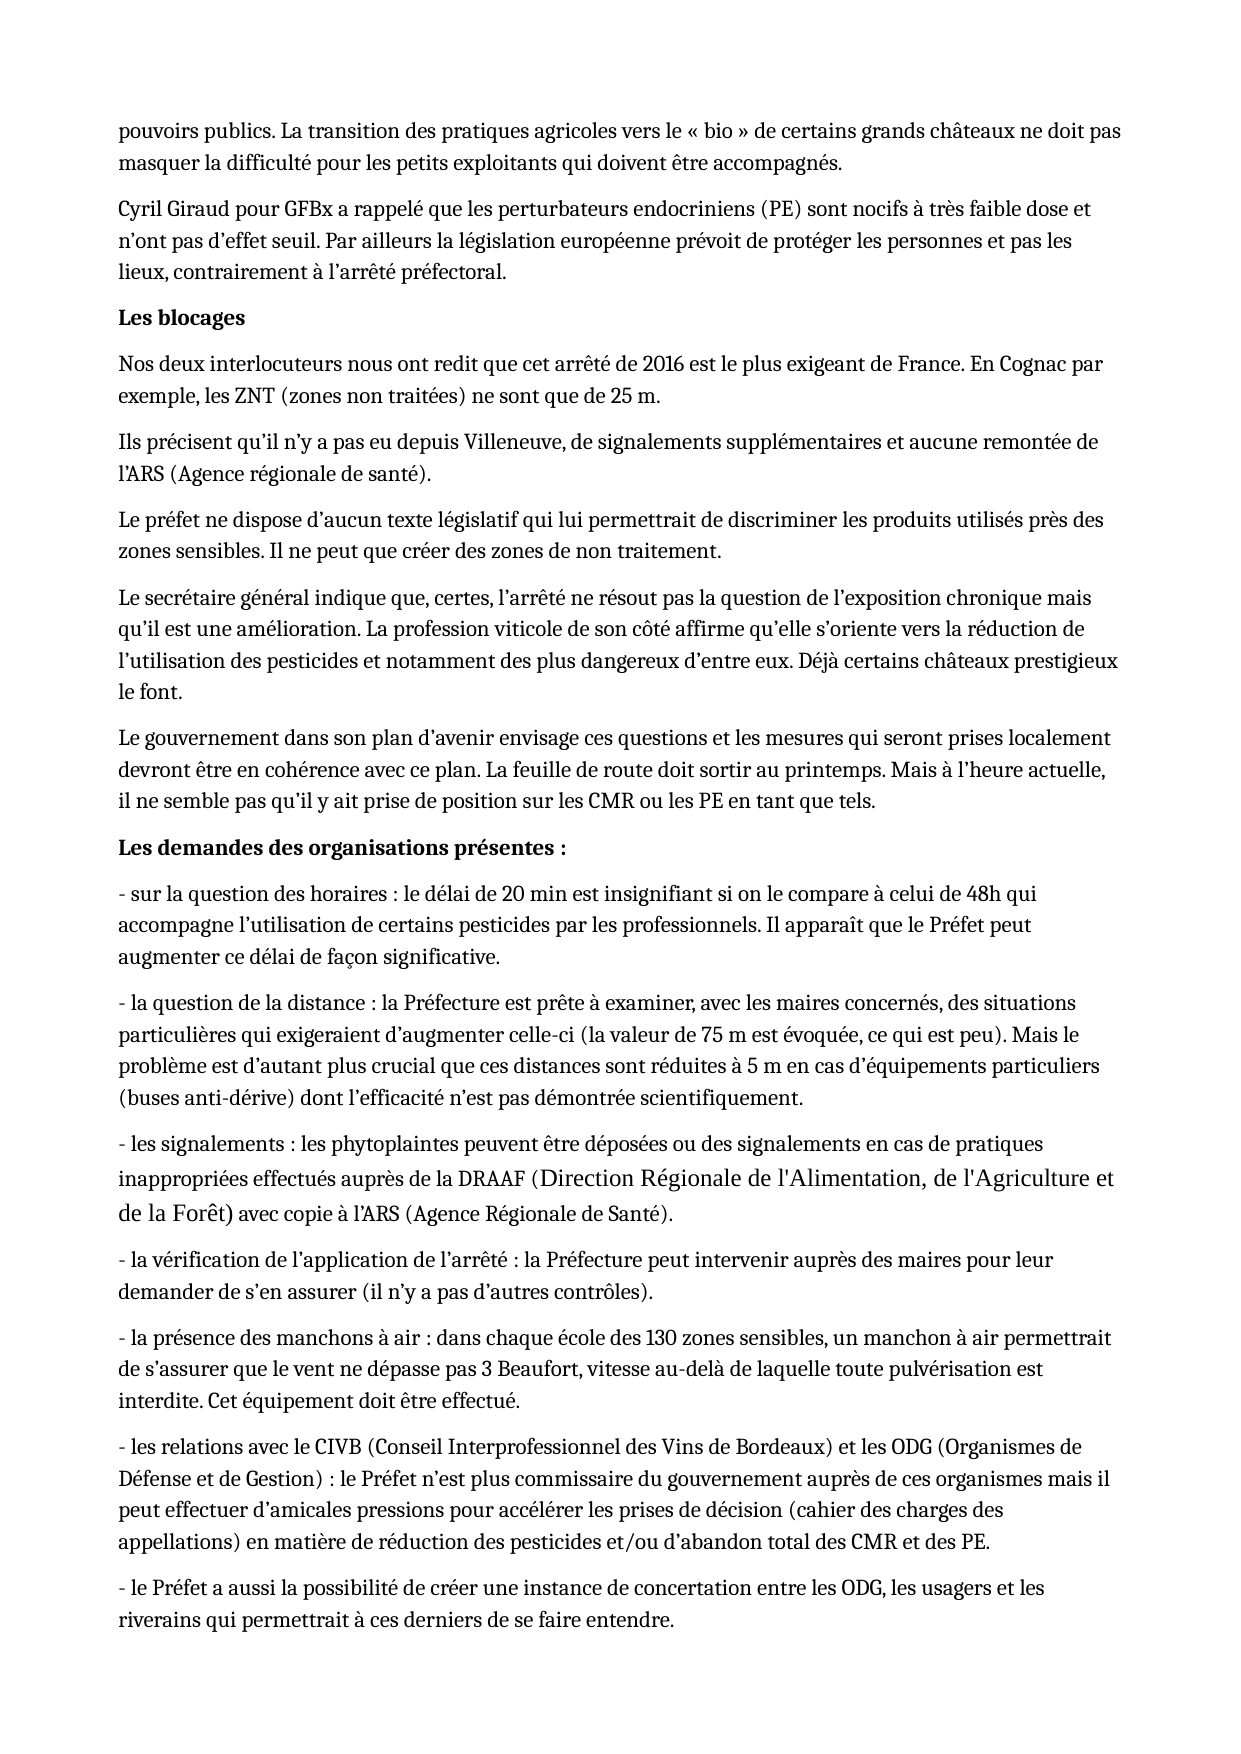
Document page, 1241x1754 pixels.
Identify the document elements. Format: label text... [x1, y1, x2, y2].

text - les relations avec le CIVB (Conseil Interprofessionnel des Vins de Bordeaux) et les ODG (Organismes de Défense et de Gestion) : le Préfet n’est plus commissaire du gouvernement auprès de ces organismes mais il peut effectuer d’amicales pressions pour accélérer les prises de décision (cahier des charges des appellations) en matière de réduction des pesticides et/ou d’abandon total des CMR et des PE. [118, 1434, 1122, 1555]
text Cyril Giraud pour GFBx a rappelé que les perturbateurs endocriniens (PE) sont nocifs à très faible dose et n’ont pas d’effet seuil. Par ailleurs la législation européenne prévoit de protéger les personnes et pas les lieux, contrairement à l’arrêté préfectoral. [118, 196, 1122, 285]
text Ils précisent qu’il n’y a pas eu depuis Villeneuve, de signalements supplémentaires et aucune remontée de l’ARS (Agence régionale de santé). [118, 429, 1122, 487]
text Les blocages [118, 305, 1122, 331]
text - la vérification de l’application de l’arrêté : la Préfecture peut intervenir auprès des maires pour leur demander de s’en assurer (il n’y a pas d’autres contrôles). [118, 1247, 1122, 1305]
text pouvoirs publics. La transition des pratiques agricoles vers le « bio » de certains grands châteaux ne doit pas masquer la difficulté pour les petits exploitants qui doivent être accompagnés. [118, 118, 1122, 176]
text Les demandes des organisations présentes : [118, 834, 1122, 861]
text Nos deux interlocuteurs nous ont redit que cet arrêté de 2016 est le plus exigeant de France. En Cognac par exemple, les ZNT (zones non traitées) ne sont que de 25 m. [118, 351, 1122, 409]
text - les signalements : les phytoplaintes peuvent être déposées ou des signalements en cas de pratiques inappropriées effectués auprès de la DRAAF (Direction Régionale de l'Alimentation, de l'Agriculture et de la Forêt) avec copie à l’ARS (Agence Régionale de Santé). [118, 1131, 1122, 1227]
text - sur la question des horaires : le délai de 20 min est insignifiant si on le compare à celui de 48h qui accompagne l’utilisation de certains pesticides par les professionnels. Il apparaît que le Préfet peut augmenter ce délai de façon significative. [118, 881, 1122, 970]
text Le gouvernement dans son plan d’avenir envisage ces questions et les mesures qui seront prises localement devront être en cohérence avec ce plan. La feuille de route doit sortir au printemps. Mais à l’heure actuelle, il ne semble pas qu’il y ait prise de position sur les CMR ou les PE en tant que tels. [118, 725, 1122, 815]
text - la présence des manchons à air : dans chaque école des 130 zones sensibles, un manchon à air permettrait de s’assurer que le vent ne dépasse pas 3 Beaufort, vitesse au-delà de laquelle toute pulvérisation est interdite. Cet équipement doit être effectué. [118, 1325, 1122, 1414]
text Le préfet ne dispose d’aucun texte législatif qui lui permettrait de discriminer les produits utilisés près des zones sensibles. Il ne peut que créer des zones de non traitement. [118, 507, 1122, 564]
text Le secrétaire général indique que, certes, l’arrêté ne résout pas la question de l’exposition chronique mais qu’il est une amélioration. La profession viticole de son côté affirme qu’elle s’oriente vers la réduction de l’utilisation des pesticides et notamment des plus dangereux d’entre eux. Déjà certains châteaux prestigieux le font. [118, 584, 1122, 705]
text - le Préfet a aussi la possibilité de créer une instance de concertation entre les ODG, les usagers et les riverains qui permettrait à ces derniers de se faire entendre. [118, 1575, 1122, 1633]
text - la question de la distance : la Préfecture est prête à examiner, avec les maires concernés, des situations particulières qui exigeraient d’augmenter celle-ci (la valeur de 75 m est évoquée, ce qui est peu). Mais le problème est d’autant plus crucial que ces distances sont réduites à 5 m en cas d’équipements particuliers (buses anti-dérive) dont l’efficacité n’est pas démontrée scientifiquement. [118, 990, 1122, 1111]
